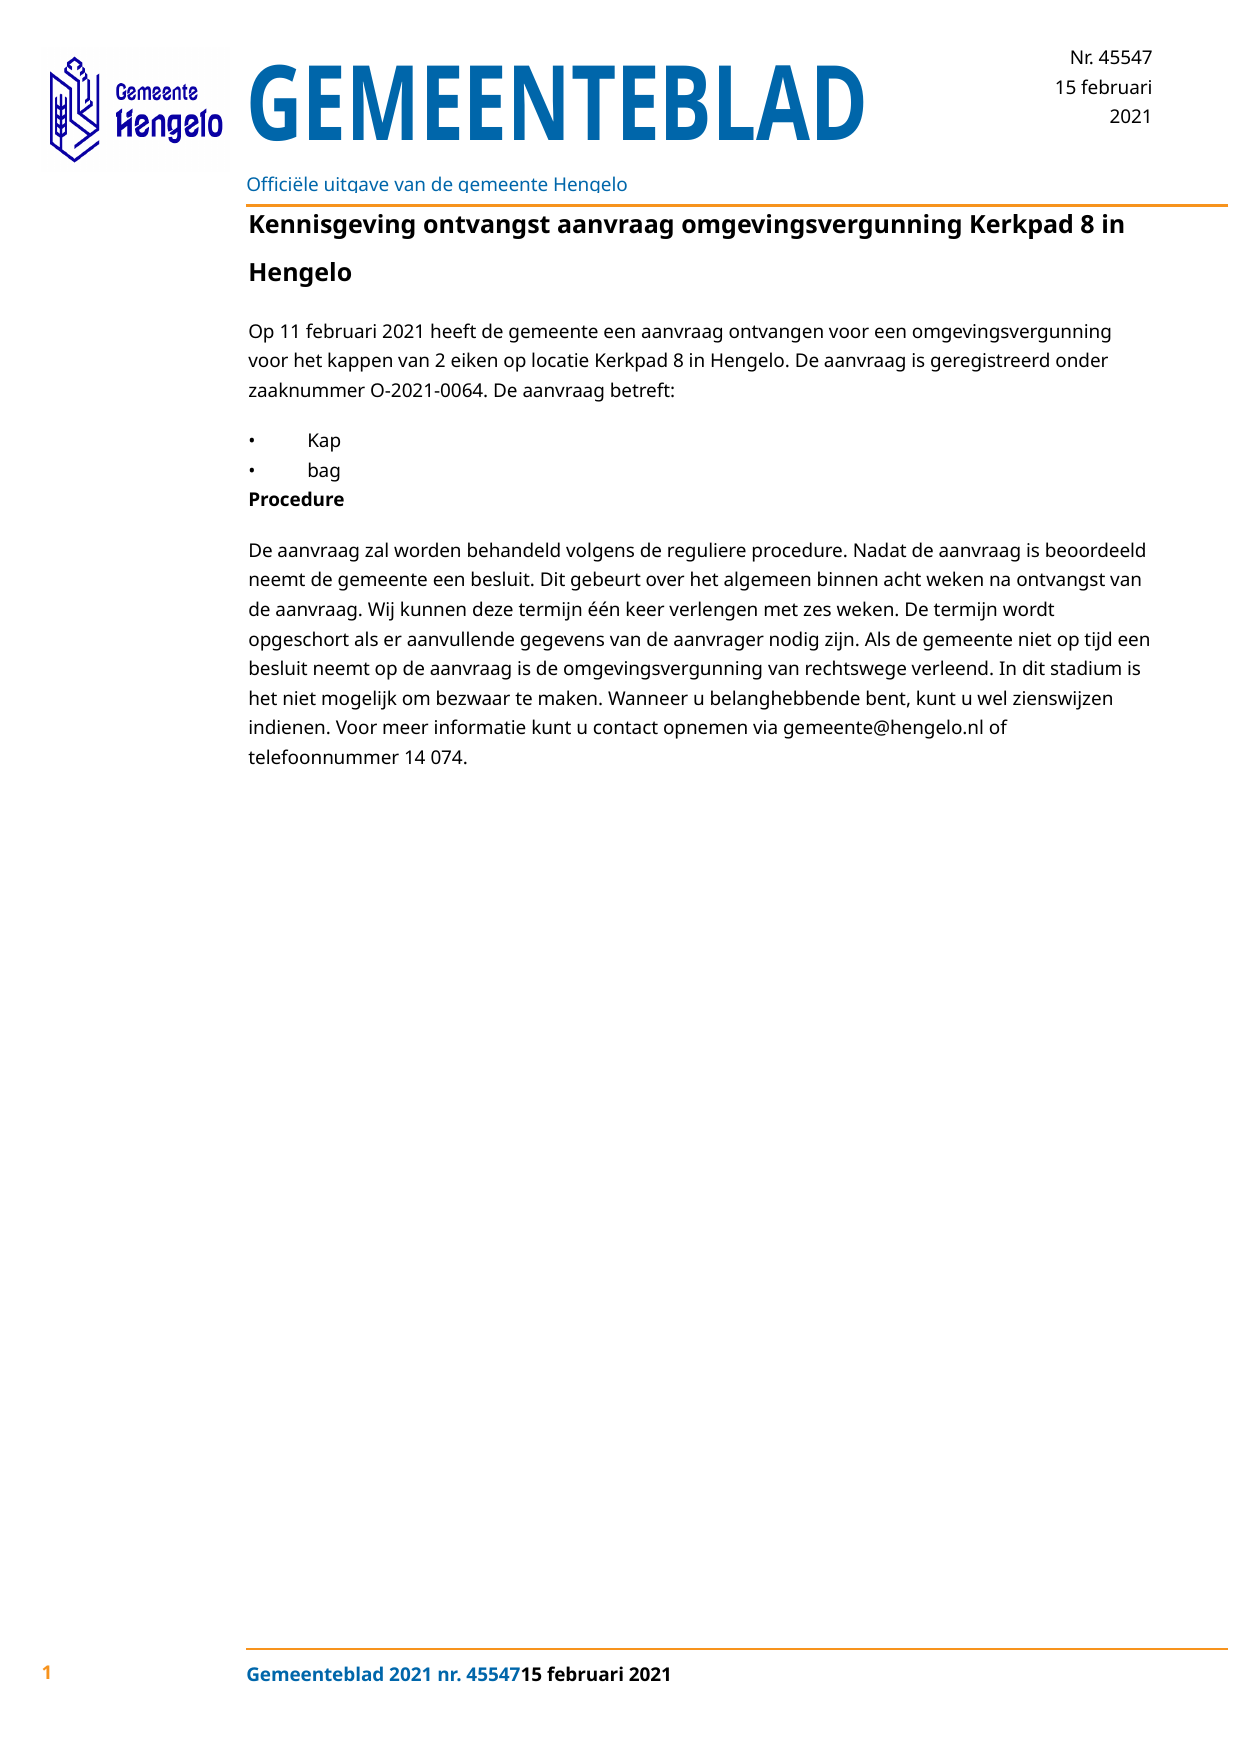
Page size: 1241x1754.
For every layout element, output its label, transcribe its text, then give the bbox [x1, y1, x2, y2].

text Procedure [248, 487, 1152, 512]
list Kap [248, 427, 1152, 453]
text Op 11 februari 2021 heeft de gemeente een aanvraag ontvangen voor een omgevingsvergunning voor het kappen van 2 eiken op locatie Kerkpad 8 in Hengelo. De aanvraag is geregistreerd onder zaaknummer O-2021-0064. De aanvraag betreft: [248, 318, 1152, 403]
text Kennisgeving ontvangst aanvraag omgevingsvergunning Kerkpad 8 in Hengelo [248, 207, 1152, 288]
picture [41, 47, 231, 172]
list bag [248, 457, 1152, 483]
text De aanvraag zal worden behandeld volgens de reguliere procedure. Nadat de aanvraag is beoordeeld neemt de gemeente een besluit. Dit gebeurt over het algemeen binnen acht weken na ontvangst van de aanvraag. Wij kunnen deze termijn één keer verlengen met zes weken. De termijn wordt opgeschort als er aanvullende gegevens van de aanvrager nodig zijn. Als de gemeente niet op tijd een besluit neemt op de aanvraag is de omgevingsvergunning van rechtswege verleend. In dit stadium is het niet mogelijk om bezwaar te maken. Wanneer u belanghebbende bent, kunt u wel zienswijzen indienen. Voor meer informatie kunt u contact opnemen via gemeente@hengelo.nl of telefoonnummer 14 074. [248, 537, 1152, 770]
